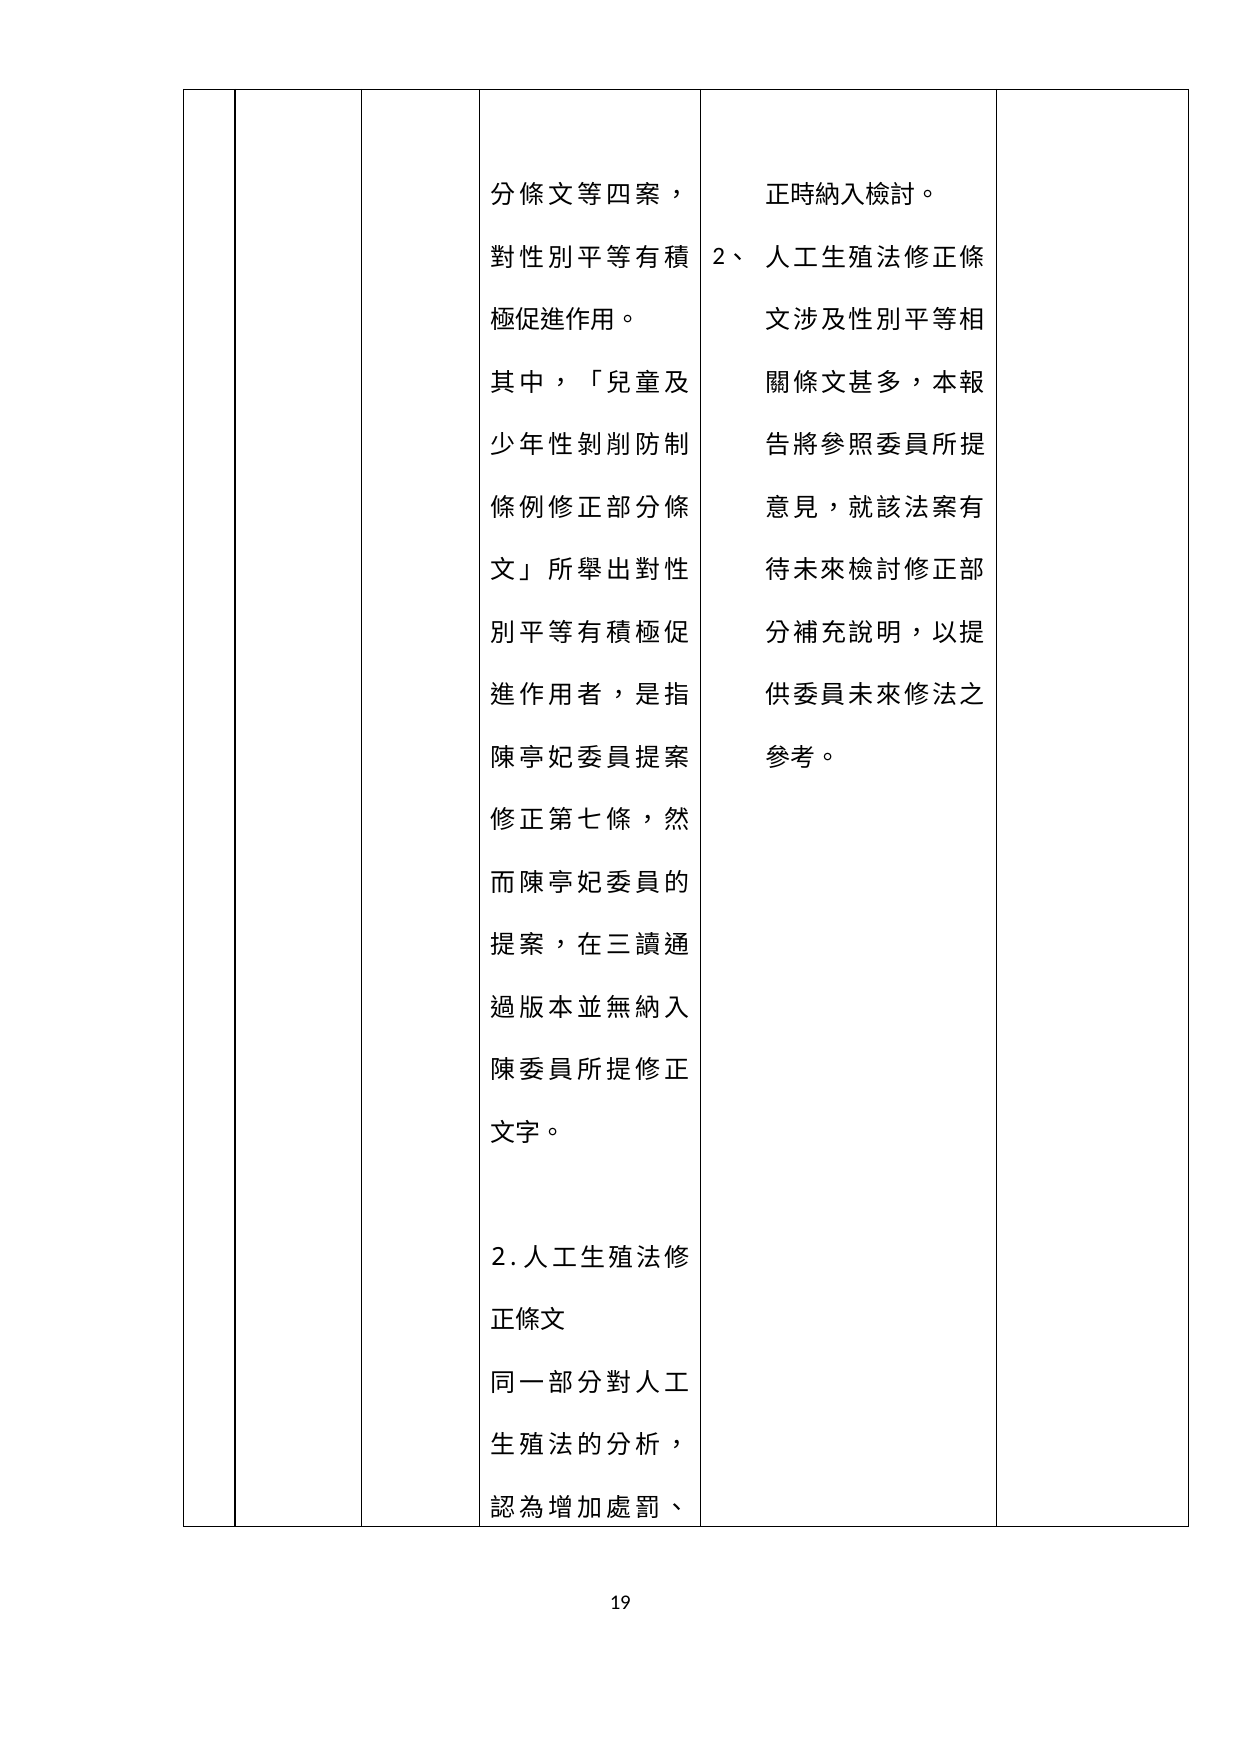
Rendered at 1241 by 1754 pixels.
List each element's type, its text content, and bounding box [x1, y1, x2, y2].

table_cell [184, 90, 234, 1526]
table_cell 分條文等四案，對性別平等有積極促進作用。 其中，「兒童及少年性剝削防制條例修正部分條文」所舉出對性別平等有積極促進作用者，是指陳亭妃委員提案修正第七條，然而陳亭妃委員的提案，在三讀通過版本並無納入陳委員所提修正文字。 2.人工生殖法修正條文 同一部分對人工生殖法的分析，認為增加處罰、 [480, 90, 700, 1526]
table_cell [236, 90, 361, 1526]
table_cell [362, 90, 479, 1526]
table_cell 法制組（法制局）報告： 有關陳亭妃委員提案修正兒童及少年性剝削防制條例第七條條文，在三讀通過版本中並無納入該條文，本局已於4月20日與尤美女委員辦公室同仁聯繫，確認將另就第七條條文未通過所生影響等問題再納入報告內容，以期未來該條例再修正時納入檢討。 人工生殖法修正條文涉及性別平等相關條文甚多，本報告將參照委員所提意見，就該法案有待未來檢討修正部分補充說明，以提供委員未來修法之參考。 [701, 90, 996, 1526]
table_cell [997, 90, 1188, 1526]
